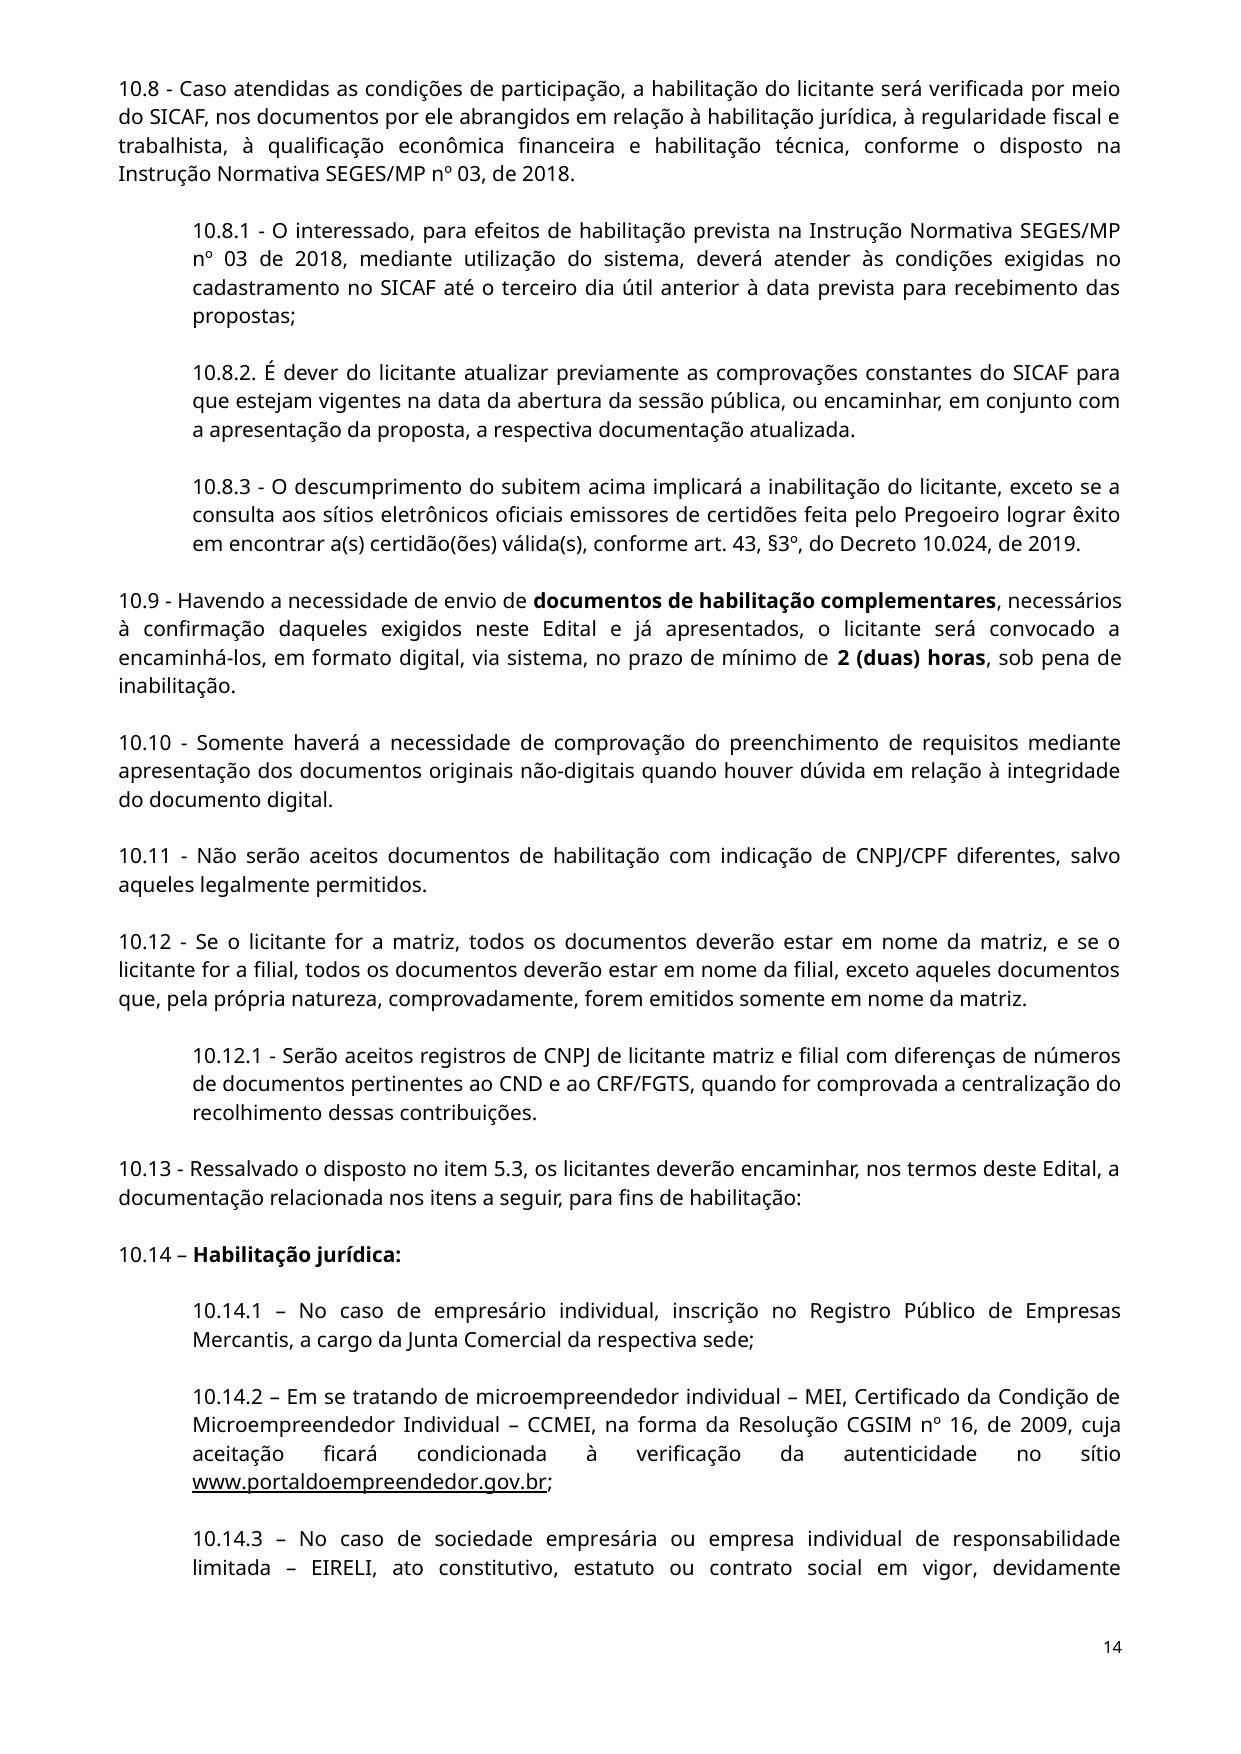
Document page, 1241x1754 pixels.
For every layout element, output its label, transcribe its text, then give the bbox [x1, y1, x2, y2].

list 10.8.3 - O descumprimento do subitem acima implicará a inabilitação do licitante, exceto se a consulta aos sítios eletrônicos oficiais emissores de certidões feita pelo Pregoeiro lograr êxito em encontrar a(s) certidão(ões) válida(s), conforme art. 43, §3º, do Decreto 10.024, de 2019. [192, 472, 1122, 557]
list 10.8.1 - O interessado, para efeitos de habilitação prevista na Instrução Normativa SEGES/MP nº 03 de 2018, mediante utilização do sistema, deverá atender às condições exigidas no cadastramento no SICAF até o terceiro dia útil anterior à data prevista para recebimento das propostas; [192, 216, 1122, 330]
list 10.8.2. É dever do licitante atualizar previamente as comprovações constantes do SICAF para que estejam vigentes na data da abertura da sessão pública, ou encaminhar, em conjunto com a apresentação da proposta, a respectiva documentação atualizada. [192, 358, 1122, 443]
list 10.14.2 – Em se tratando de microempreendedor individual – MEI, Certificado da Condição de Microempreendedor Individual – CCMEI, na forma da Resolução CGSIM nº 16, de 2009, cuja aceitação ficará condicionada à verificação da autenticidade no sítio www.portaldoempreendedor.gov.br; [192, 1382, 1122, 1496]
list 10.14.1 – No caso de empresário individual, inscrição no Registro Público de Empresas Mercantis, a cargo da Junta Comercial da respectiva sede; [192, 1297, 1122, 1353]
list 10.13 - Ressalvado o disposto no item 5.3, os licitantes deverão encaminhar, nos termos deste Edital, a documentação relacionada nos itens a seguir, para fins de habilitação: [118, 1154, 1122, 1211]
list 10.9 - Havendo a necessidade de envio de documentos de habilitação complementares, necessários à confirmação daqueles exigidos neste Edital e já apresentados, o licitante será convocado a encaminhá-los, em formato digital, via sistema, no prazo de mínimo de 2 (duas) horas, sob pena de inabilitação. [118, 586, 1122, 699]
list 10.14.3 – No caso de sociedade empresária ou empresa individual de responsabilidade limitada – EIRELI, ato constitutivo, estatuto ou contrato social em vigor, devidamente [192, 1524, 1122, 1581]
text 10.14 – Habilitação jurídica: [118, 1240, 1122, 1268]
list 10.12.1 - Serão aceitos registros de CNPJ de licitante matriz e filial com diferenças de números de documentos pertinentes ao CND e ao CRF/FGTS, quando for comprovada a centralização do recolhimento dessas contribuições. [192, 1041, 1122, 1126]
list 10.12 - Se o licitante for a matriz, todos os documentos deverão estar em nome da matriz, e se o licitante for a filial, todos os documentos deverão estar em nome da filial, exceto aqueles documentos que, pela própria natureza, comprovadamente, forem emitidos somente em nome da matriz. [118, 927, 1122, 1012]
list 10.10 - Somente haverá a necessidade de comprovação do preenchimento de requisitos mediante apresentação dos documentos originais não-digitais quando houver dúvida em relação à integridade do documento digital. [118, 728, 1122, 813]
list 10.8 - Caso atendidas as condições de participação, a habilitação do licitante será verificada por meio do SICAF, nos documentos por ele abrangidos em relação à habilitação jurídica, à regularidade fiscal e trabalhista, à qualificação econômica financeira e habilitação técnica, conforme o disposto na Instrução Normativa SEGES/MP nº 03, de 2018. [118, 74, 1122, 188]
list 10.11 - Não serão aceitos documentos de habilitação com indicação de CNPJ/CPF diferentes, salvo aqueles legalmente permitidos. [118, 842, 1122, 898]
